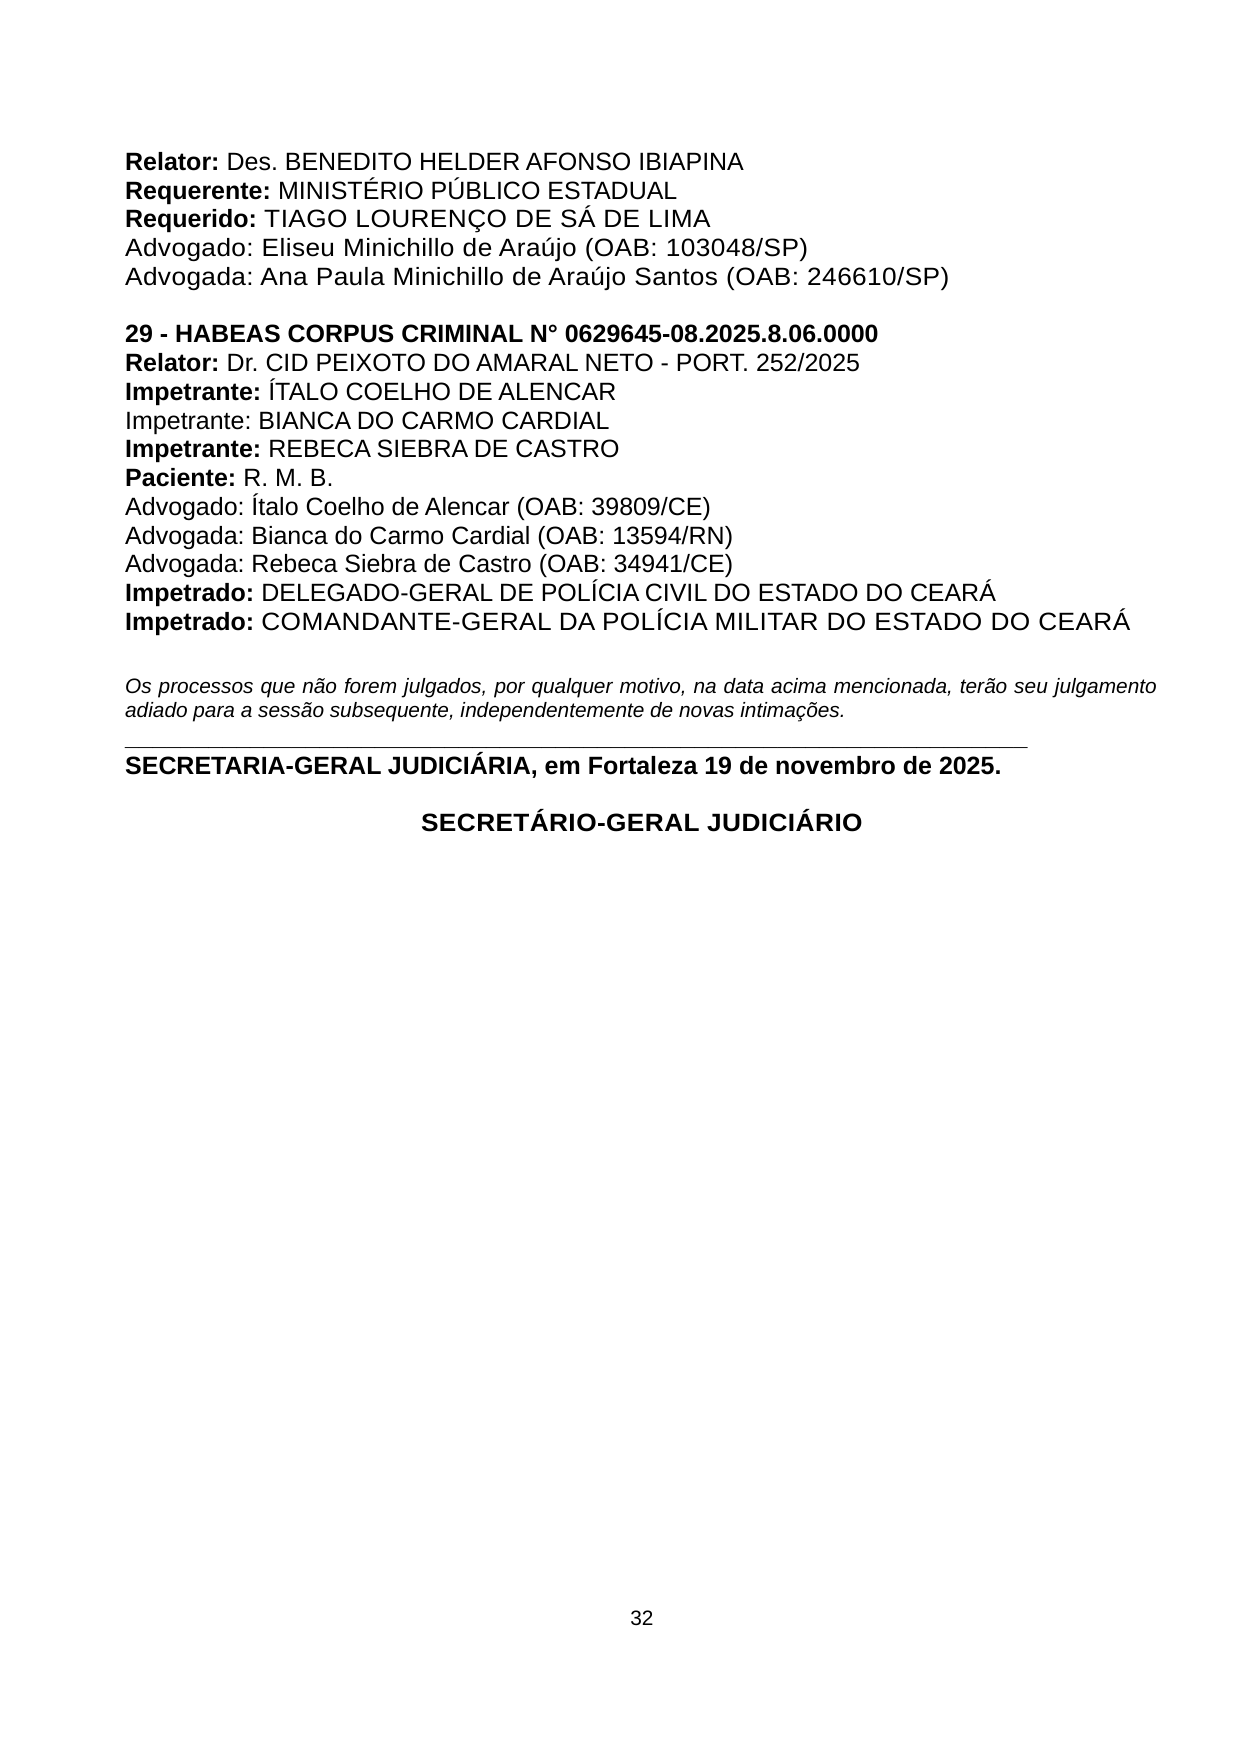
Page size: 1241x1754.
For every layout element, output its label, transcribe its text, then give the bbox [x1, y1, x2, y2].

text Impetrante: ÍTALO COELHO DE ALENCAR [125, 377, 1159, 406]
text Impetrante: REBECA SIEBRA DE CASTRO [125, 434, 1159, 463]
text Advogada: Bianca do Carmo Cardial (OAB: 13594/RN) [125, 521, 1159, 549]
text Requerido: TIAGO LOURENÇO DE SÁ DE LIMA [125, 204, 1158, 233]
text Advogada: Ana Paula Minichillo de Araújo Santos (OAB: 246610/SP) [125, 262, 1158, 291]
text Impetrado: COMANDANTE-GERAL DA POLÍCIA MILITAR DO ESTADO DO CEARÁ [125, 607, 1159, 636]
text _________________________________________________________________ [125, 722, 1158, 751]
text Impetrado: DELEGADO-GERAL DE POLÍCIA CIVIL DO ESTADO DO CEARÁ [125, 578, 1159, 607]
text Requerente: MINISTÉRIO PÚBLICO ESTADUAL [125, 176, 1158, 204]
text Paciente: R. M. B. [125, 463, 1159, 492]
text 29 - HABEAS CORPUS CRIMINAL N° 0629645-08.2025.8.06.0000 [125, 319, 1159, 348]
text Advogada: Rebeca Siebra de Castro (OAB: 34941/CE) [125, 549, 1159, 578]
text Relator: Dr. CID PEIXOTO DO AMARAL NETO - PORT. 252/2025 [125, 348, 1159, 377]
text Advogado: Eliseu Minichillo de Araújo (OAB: 103048/SP) [125, 233, 1158, 262]
text Advogado: Ítalo Coelho de Alencar (OAB: 39809/CE) [125, 492, 1159, 521]
text SECRETARIA-GERAL JUDICIÁRIA, em Fortaleza 19 de novembro de 2025. [125, 751, 1158, 779]
text Impetrante: BIANCA DO CARMO CARDIAL [125, 406, 1159, 434]
text Relator: Des. BENEDITO HELDER AFONSO IBIAPINA [125, 147, 1158, 176]
text Os processos que não forem julgados, por qualquer motivo, na data acima mencionada, terão seu julgamento adiado para a sessão subsequente, independentemente de novas intimações. [125, 674, 1158, 722]
text SECRETÁRIO-GERAL JUDICIÁRIO [125, 808, 1158, 837]
